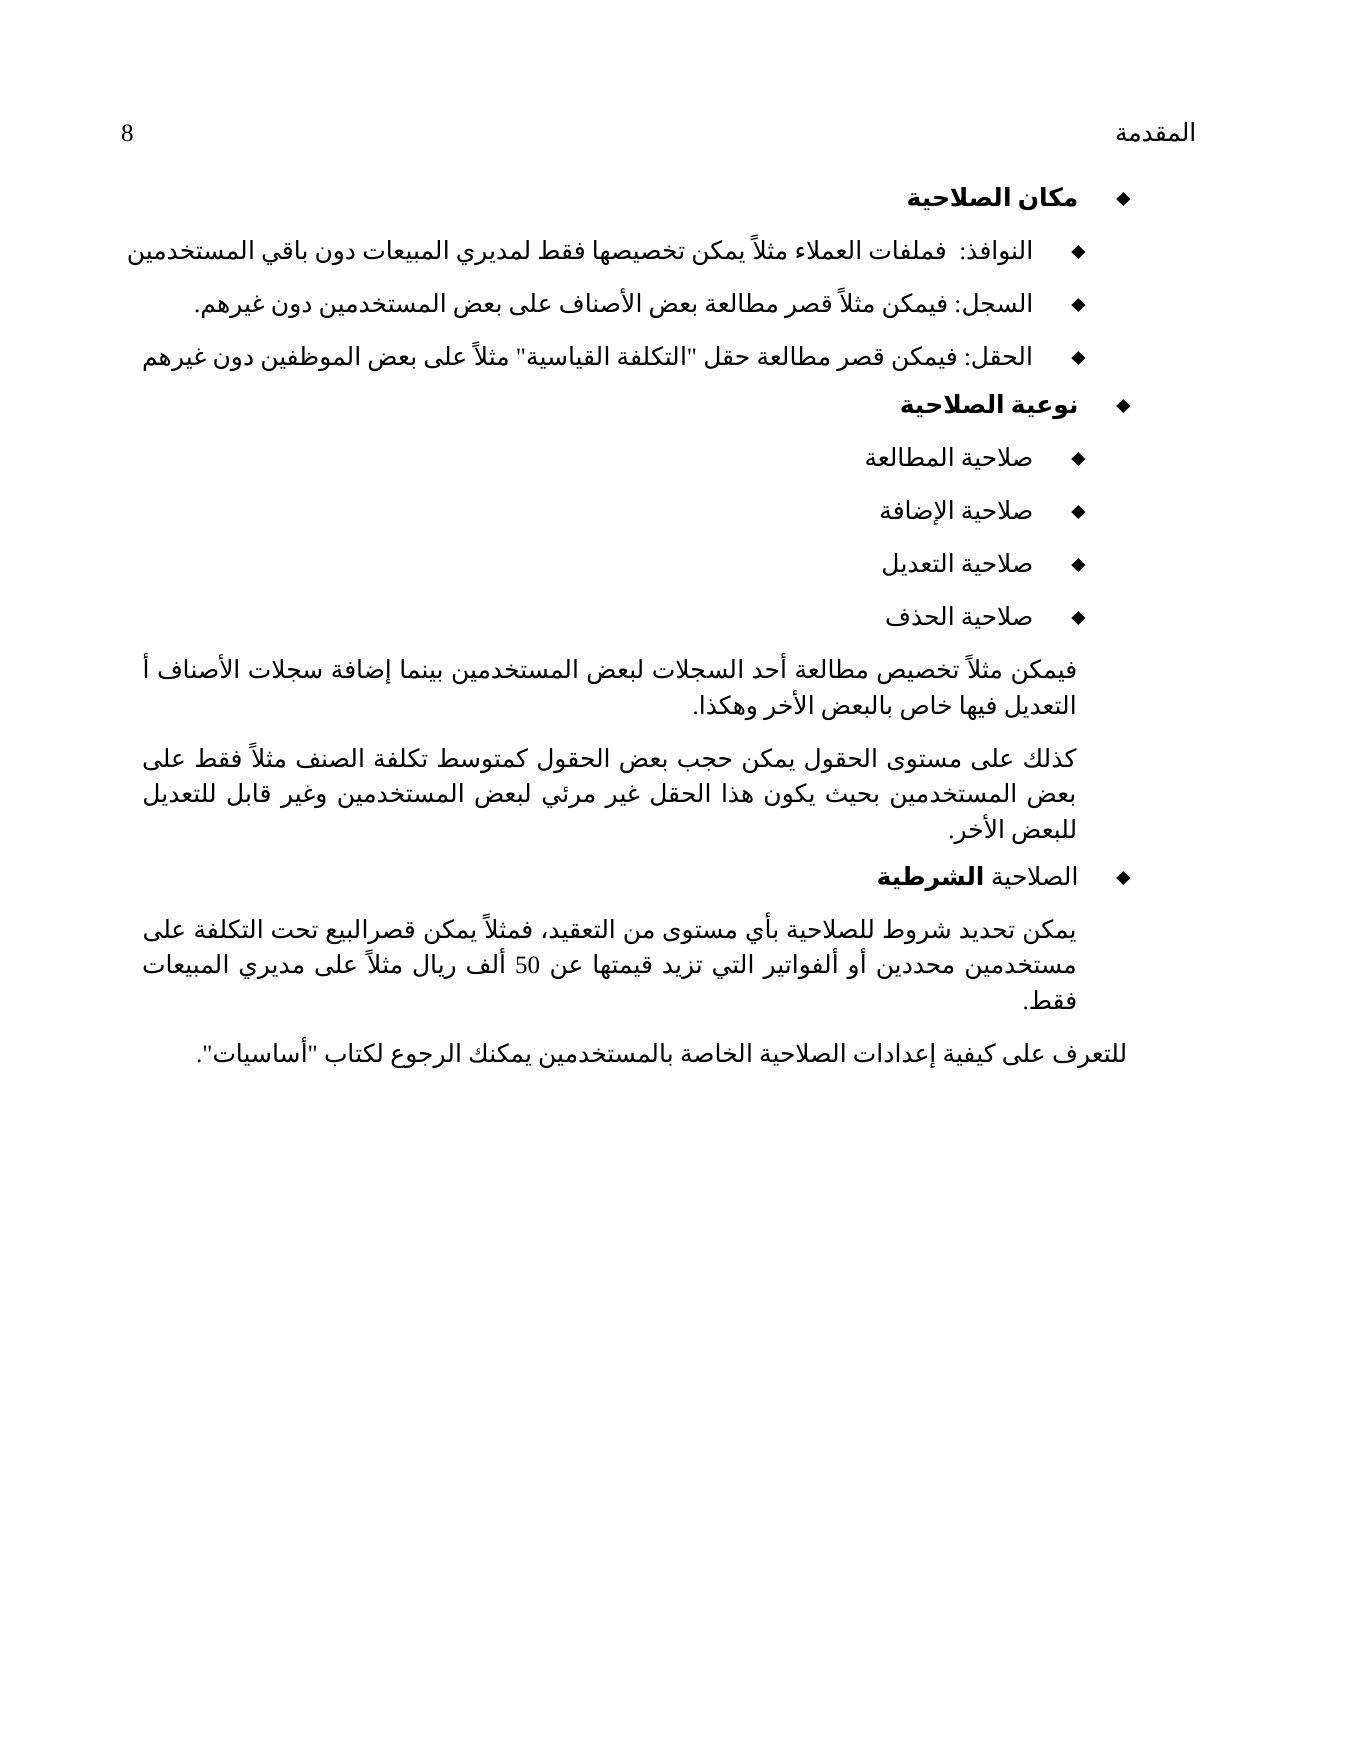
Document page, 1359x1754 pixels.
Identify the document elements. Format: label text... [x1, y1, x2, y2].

list السجل: فيمكن مثلاً قصر مطالعة بعض الأصناف على بعض المستخدمين دون غيرهم. [118, 283, 1071, 318]
list صلاحية الحذف [118, 596, 1071, 631]
list الحقل: فيمكن قصر مطالعة حقل "التكلفة القياسية" مثلاً على بعض الموظفين دون غيرهم [118, 336, 1071, 371]
list صلاحية المطالعة [118, 436, 1071, 472]
list نوعية الصلاحية [177, 383, 1116, 418]
list النوافذ: فملفات العملاء مثلاً يمكن تخصيصها فقط لمديري المبيعات دون باقي المستخدمين [118, 229, 1071, 265]
text كذلك على مستوى الحقول يمكن حجب بعض الحقول كمتوسط تكلفة الصنف مثلاً فقط على بعض المستخدمين بحيث يكون هذا الحقل غير مرئي لبعض المستخدمين وغير قابل للتعديل للبعض الأخر. [142, 737, 1077, 843]
list صلاحية التعديل [118, 542, 1071, 578]
list الصلاحية الشرطية [177, 855, 1116, 891]
text فيمكن مثلاً تخصيص مطالعة أحد السجلات لبعض المستخدمين بينما إضافة سجلات الأصناف أ التعديل فيها خاص بالبعض الأخر وهكذا. [142, 649, 1077, 719]
list مكان الصلاحية [177, 176, 1116, 212]
list صلاحية الإضافة [118, 489, 1071, 525]
text للتعرف على كيفية إعدادات الصلاحية الخاصة بالمستخدمين يمكنك الرجوع لكتاب "أساسيات". [142, 1032, 1128, 1068]
text يمكن تحديد شروط للصلاحية بأي مستوى من التعقيد، فمثلاً يمكن قصرالبيع تحت التكلفة على مستخدمين محددين أو ألفواتير التي تزيد قيمتها عن 50 ألف ريال مثلاً على مديري المبيعات فقط. [142, 908, 1077, 1015]
